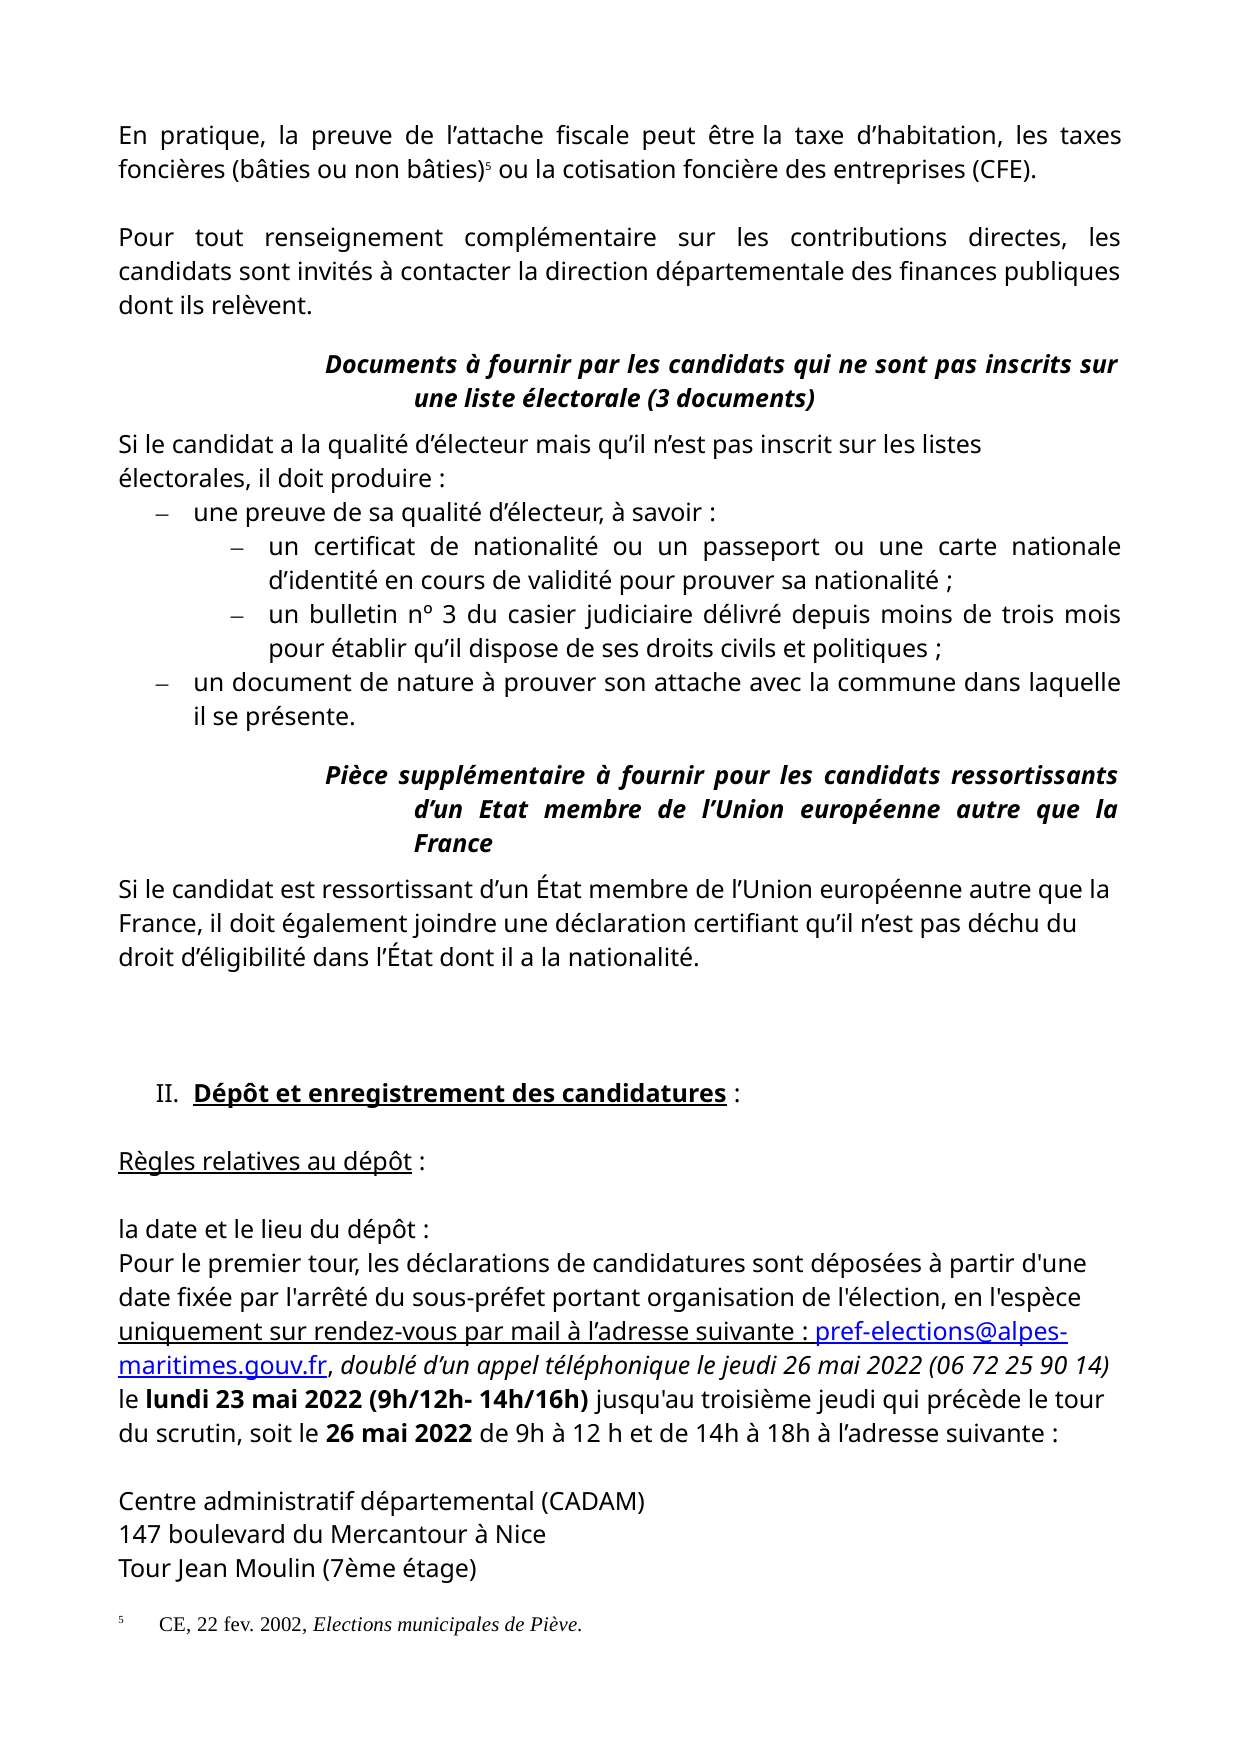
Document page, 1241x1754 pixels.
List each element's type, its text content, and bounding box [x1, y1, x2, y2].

text Pour le premier tour, les déclarations de candidatures sont déposées à partir d'une date fixée par l'arrêté du sous-préfet portant organisation de l'élection, en l'espèce uniquement sur rendez-vous par mail à l’adresse suivante : pref-elections@alpes-maritimes.gouv.fr, doublé d’un appel téléphonique le jeudi 26 mai 2022 (06 72 25 90 14) le lundi 23 mai 2022 (9h/12h- 14h/16h) jusqu'au troisième jeudi qui précède le tour du scrutin, soit le 26 mai 2022 de 9h à 12 h et de 14h à 18h à l’adresse suivante : [118, 1246, 1122, 1449]
text 147 boulevard du Mercantour à Nice [118, 1517, 1122, 1551]
list un certificat de nationalité ou un passeport ou une carte nationale d’identité en cours de validité pour prouver sa nationalité ; [231, 529, 1122, 597]
text Tour Jean Moulin (7ème étage) [118, 1551, 1122, 1585]
text Pour tout renseignement complémentaire sur les contributions directes, les candidats sont invités à contacter la direction départementale des finances publiques dont ils relèvent. [118, 220, 1122, 322]
text Règles relatives au dépôt : [118, 1144, 1122, 1178]
list une preuve de sa qualité d’électeur, à savoir : [156, 495, 1122, 529]
list Dépôt et enregistrement des candidatures : [156, 1076, 1122, 1110]
text Si le candidat a la qualité d’électeur mais qu’il n’est pas inscrit sur les listes électorales, il doit produire : [118, 427, 1122, 495]
subtitle Documents à fournir par les candidats qui ne sont pas inscrits sur une liste électorale (3 documents) [325, 347, 1122, 415]
text la date et le lieu du dépôt : [118, 1212, 1122, 1246]
text CE, 22 fev. 2002, Elections municipales de Piève. [118, 1612, 1122, 1636]
text Centre administratif départemental (CADAM) [118, 1483, 1122, 1517]
list un document de nature à prouver son attache avec la commune dans laquelle il se présente. [156, 665, 1122, 733]
text Si le candidat est ressortissant d’un État membre de l’Union européenne autre que la France, il doit également joindre une déclaration certifiant qu’il n’est pas déchu du droit d’éligibilité dans l’État dont il a la nationalité. [118, 872, 1122, 974]
list un bulletin nº 3 du casier judiciaire délivré depuis moins de trois mois pour établir qu’il dispose de ses droits civils et politiques ; [231, 597, 1122, 665]
subtitle Pièce supplémentaire à fournir pour les candidats ressortissants d’un Etat membre de l’Union européenne autre que la France [325, 758, 1122, 860]
text En pratique, la preuve de l’attache fiscale peut être la taxe d’habitation, les taxes foncières (bâties ou non bâties) ou la cotisation foncière des entreprises (CFE). [118, 118, 1122, 186]
